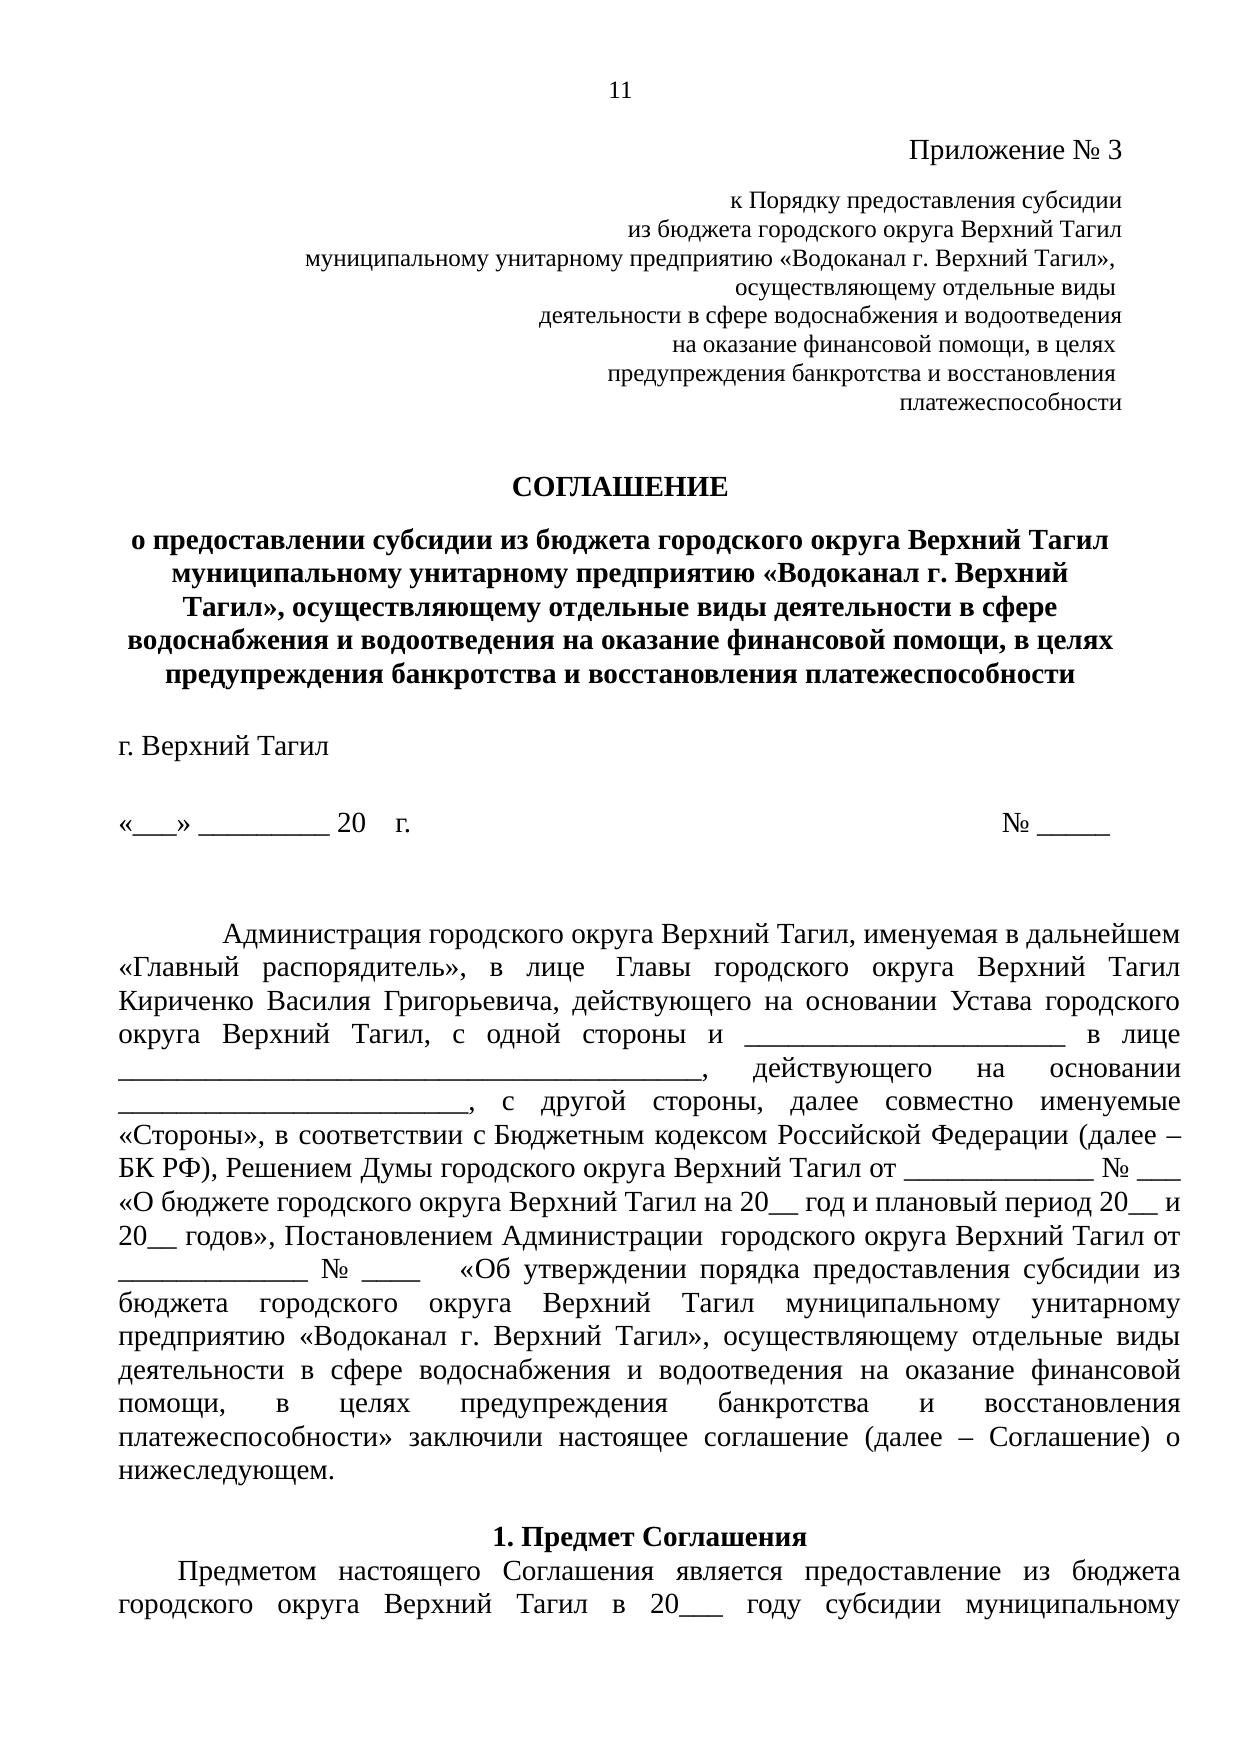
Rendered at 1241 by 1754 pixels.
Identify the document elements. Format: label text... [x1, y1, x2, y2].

text на оказание финансовой помощи, в целях [118, 329, 1122, 358]
text муниципальному унитарному предприятию «Водоканал г. Верхний Тагил», [118, 243, 1122, 272]
text платежеспособности [118, 387, 1122, 416]
text Администрация городского округа Верхний Тагил, именуемая в дальнейшем «Главный распорядитель», в лице Главы городского округа Верхний Тагил Кириченко Василия Григорьевича, действующего на основании Устава городского округа Верхний Тагил, с одной стороны и ______________________ в лице ________________________________________, действующего на основании ________________________, с другой стороны, далее совместно именуемые «Стороны», в соответствии с Бюджетным кодексом Российской Федерации (далее – БК РФ), Решением Думы городского округа Верхний Тагил от _____________ № ___ «О бюджете городского округа Верхний Тагил на 20__ год и плановый период 20__ и 20__ годов», Постановлением Администрации городского округа Верхний Тагил от _____________ № ____ «Об утверждении порядка предоставления субсидии из бюджета городского округа Верхний Тагил муниципальному унитарному предприятию «Водоканал г. Верхний Тагил», осуществляющему отдельные виды деятельности в сфере водоснабжения и водоотведения на оказание финансовой помощи, в целях предупреждения банкротства и восстановления платежеспособности» заключили настоящее соглашение (далее – Соглашение) о нижеследующем. [118, 916, 1181, 1486]
text Приложение № 3 [118, 132, 1122, 166]
text г. Верхний Тагил [118, 728, 1122, 762]
text к Порядку предоставления субсидии [118, 186, 1122, 214]
text предупреждения банкротства и восстановления [118, 358, 1122, 387]
text «___» _________ 20 г. № _____ [118, 805, 1122, 839]
text деятельности в сфере водоснабжения и водоотведения [118, 301, 1122, 329]
text СОГЛАШЕНИЕ [118, 469, 1122, 502]
text из бюджета городского округа Верхний Тагил [118, 214, 1122, 243]
text Предметом настоящего Соглашения является предоставление из бюджета городского округа Верхний Тагил в 20___ году субсидии муниципальному [118, 1553, 1181, 1620]
text осуществляющему отдельные виды [118, 272, 1122, 301]
text 1. Предмет Соглашения [118, 1519, 1181, 1553]
text о предоставлении субсидии из бюджета городского округа Верхний Тагил муниципальному унитарному предприятию «Водоканал г. Верхний Тагил», осуществляющему отдельные виды деятельности в сфере водоснабжения и водоотведения на оказание финансовой помощи, в целях предупреждения банкротства и восстановления платежеспособности [118, 522, 1122, 689]
